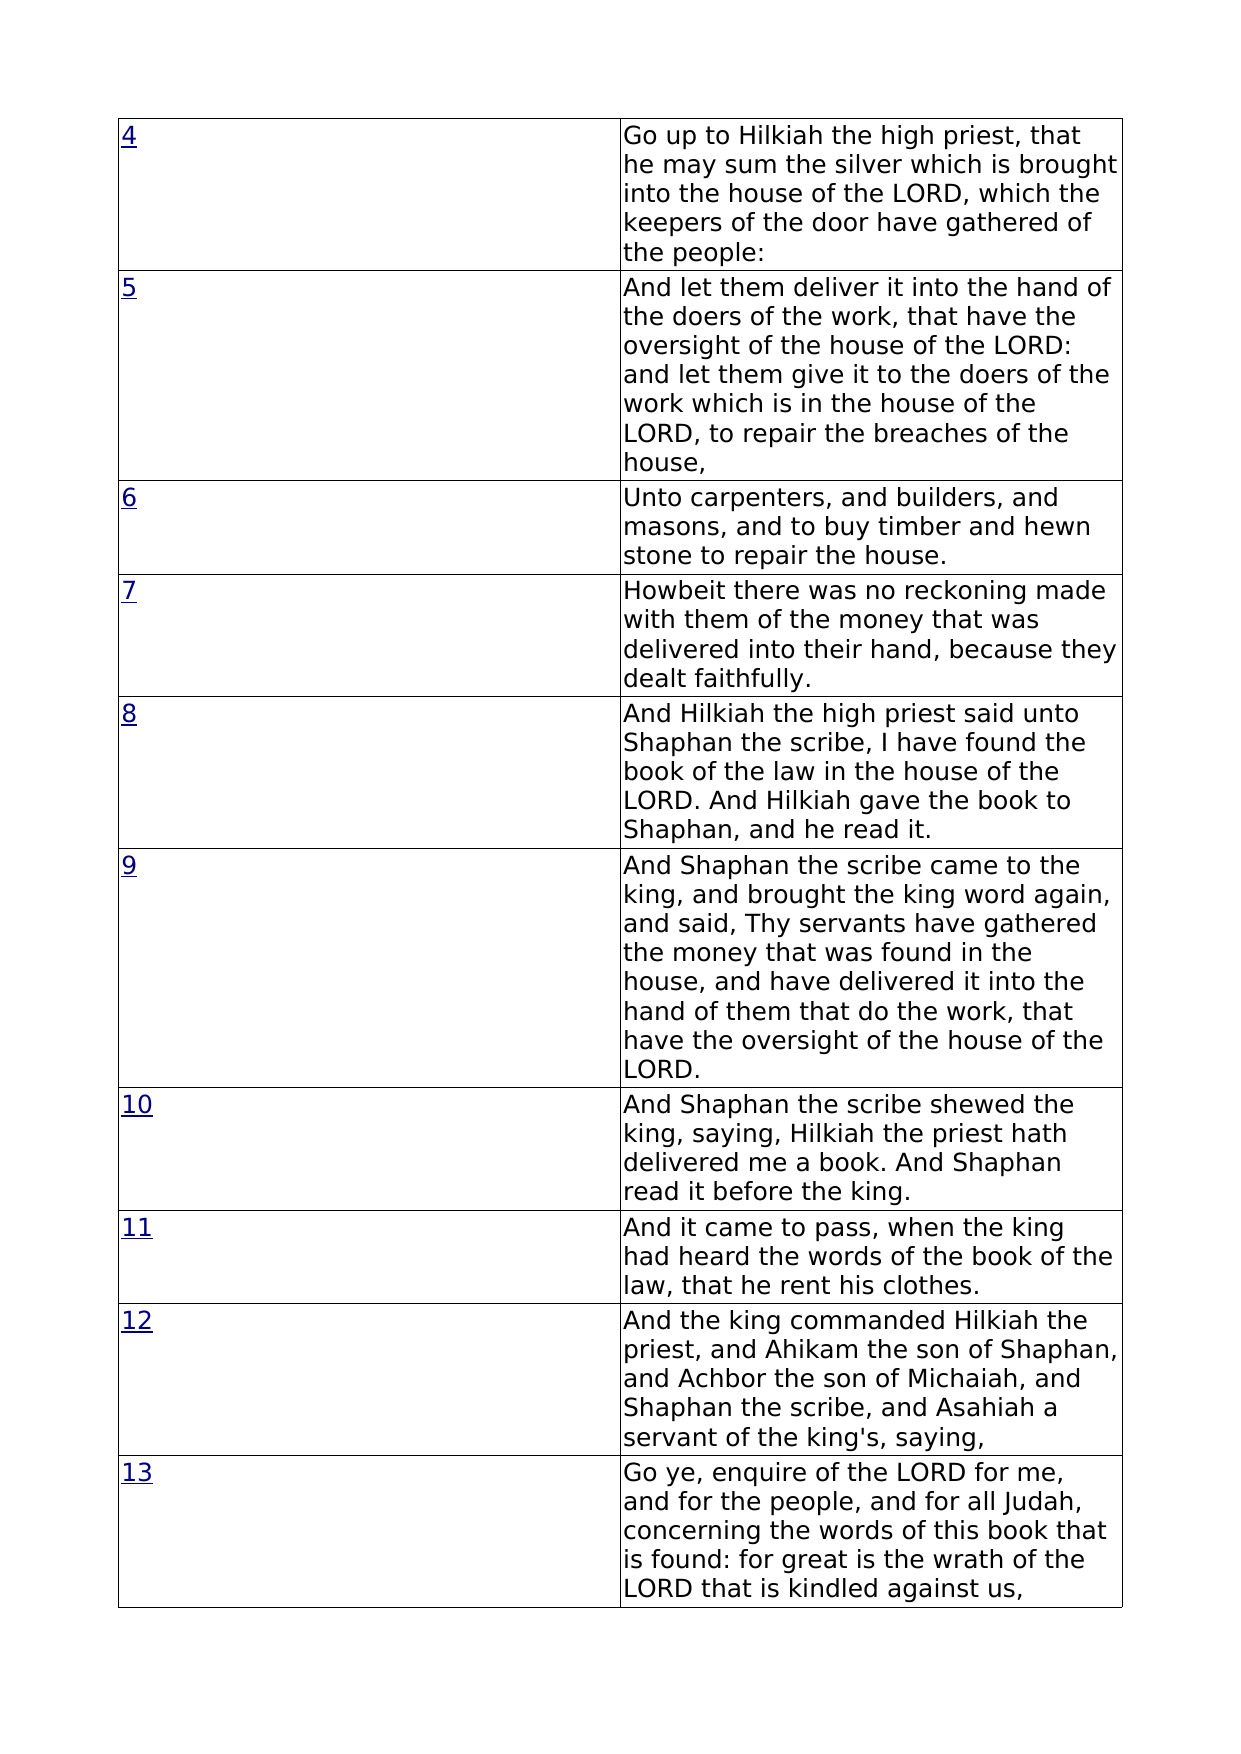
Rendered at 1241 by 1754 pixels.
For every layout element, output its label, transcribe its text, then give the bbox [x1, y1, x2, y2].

table_cell And Shaphan the scribe came to the king, and brought the king word again, and said, Thy servants have gathered the money that was found in the house, and have delivered it into the hand of them that do the work, that have the oversight of the house of the LORD. [621, 849, 1122, 1087]
table_cell Go ye, enquire of the LORD for me, and for the people, and for all Judah, concerning the words of this book that is found: for great is the wrath of the LORD that is kindled against us, [621, 1456, 1122, 1607]
table_cell 6 [119, 481, 620, 573]
table_cell 11 [119, 1211, 620, 1303]
table_cell 10 [119, 1088, 620, 1210]
table_cell 9 [119, 849, 620, 1087]
table_cell 7 [119, 575, 620, 696]
table_cell And Hilkiah the high priest said unto Shaphan the scribe, I have found the book of the law in the house of the LORD. And Hilkiah gave the book to Shaphan, and he read it. [621, 697, 1122, 848]
table_cell And it came to pass, when the king had heard the words of the book of the law, that he rent his clothes. [621, 1211, 1122, 1303]
table_cell Unto carpenters, and builders, and masons, and to buy timber and hewn stone to repair the house. [621, 481, 1122, 573]
table_cell And the king commanded Hilkiah the priest, and Ahikam the son of Shaphan, and Achbor the son of Michaiah, and Shaphan the scribe, and Asahiah a servant of the king's, saying, [621, 1304, 1122, 1455]
table_cell And Shaphan the scribe shewed the king, saying, Hilkiah the priest hath delivered me a book. And Shaphan read it before the king. [621, 1088, 1122, 1210]
table_cell 13 [119, 1456, 620, 1607]
table_cell And let them deliver it into the hand of the doers of the work, that have the oversight of the house of the LORD: and let them give it to the doers of the work which is in the house of the LORD, to repair the breaches of the house, [621, 271, 1122, 480]
table_cell 5 [119, 271, 620, 480]
table_cell Howbeit there was no reckoning made with them of the money that was delivered into their hand, because they dealt faithfully. [621, 575, 1122, 696]
table_cell 8 [119, 697, 620, 848]
table_cell 12 [119, 1304, 620, 1455]
table_cell Go up to Hilkiah the high priest, that he may sum the silver which is brought into the house of the LORD, which the keepers of the door have gathered of the people: [621, 119, 1122, 270]
table_cell 4 [119, 119, 620, 270]
